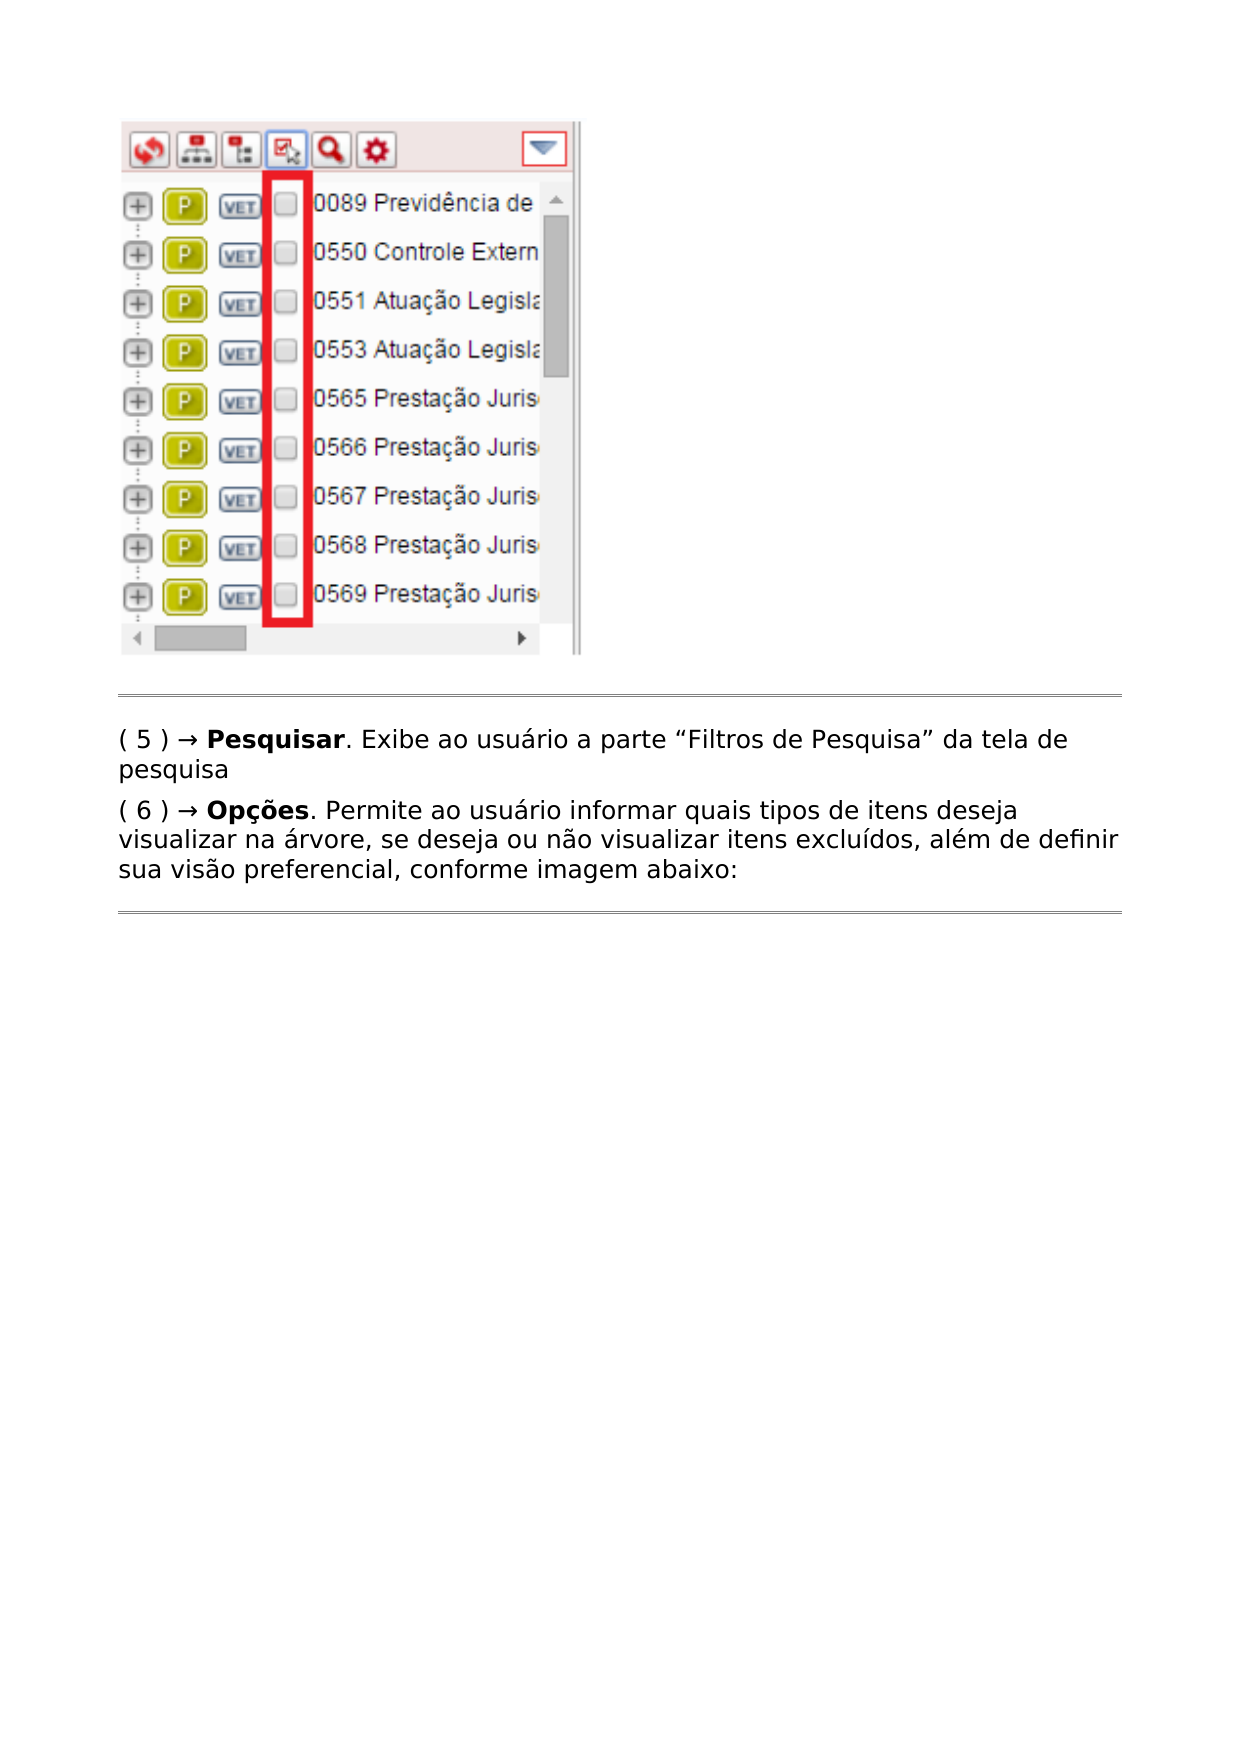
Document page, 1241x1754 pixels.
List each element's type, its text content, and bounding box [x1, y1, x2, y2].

text ( 6 ) → Opções. Permite ao usuário informar quais tipos de itens deseja visualizar na árvore, se deseja ou não visualizar itens excluídos, além de definir sua visão preferencial, conforme imagem abaixo: [118, 797, 1122, 884]
picture [118, 118, 587, 667]
text ( 5 ) → Pesquisar. Exibe ao usuário a parte “Filtros de Pesquisa” da tela de pesquisa [118, 726, 1122, 784]
